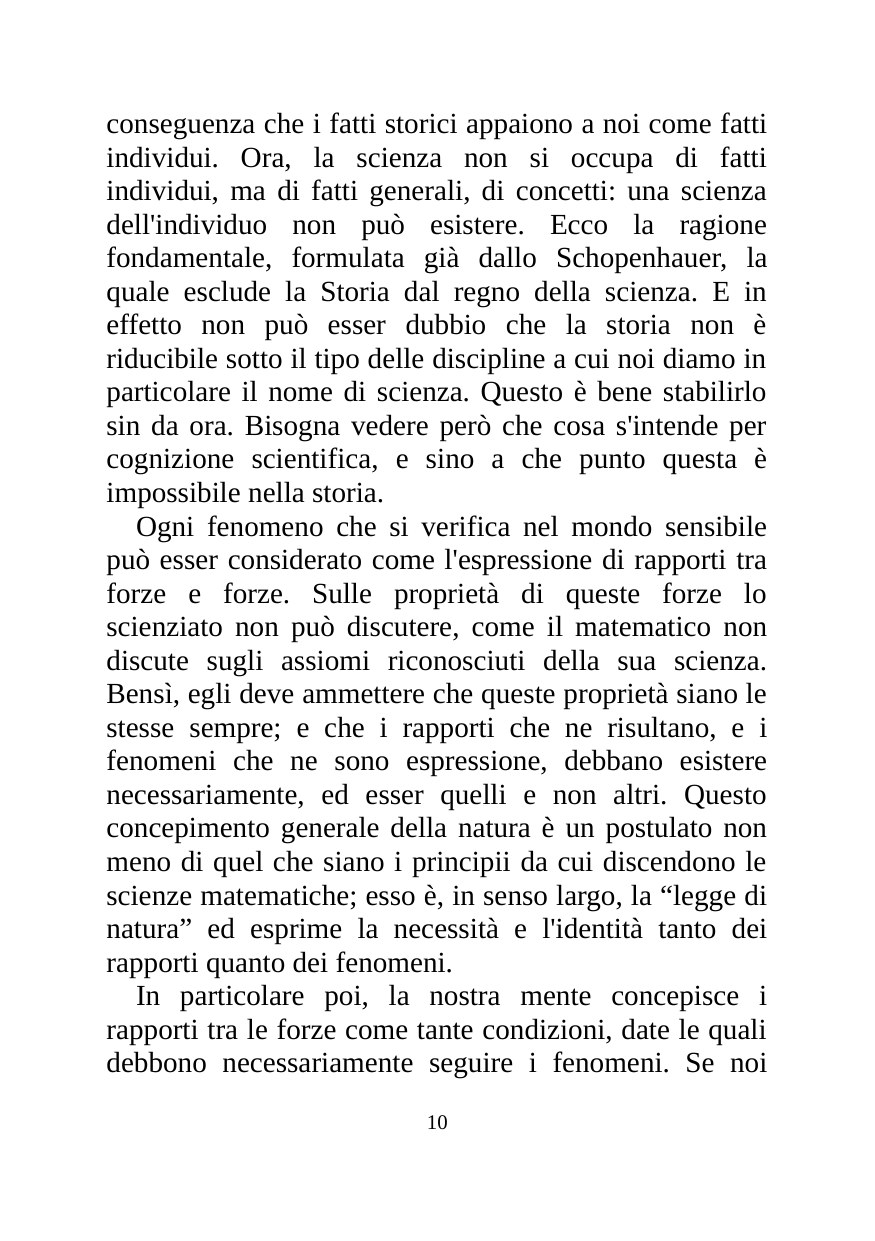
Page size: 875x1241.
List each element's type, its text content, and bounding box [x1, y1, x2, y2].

text conseguenza che i fatti storici appaiono a noi come fatti individui. Ora, la scienza non si occupa di fatti individui, ma di fatti generali, di concetti: una scienza dell'individuo non può esistere. Ecco la ragione fondamentale, formulata già dallo Schopenhauer, la quale esclude la Storia dal regno della scienza. E in effetto non può esser dubbio che la storia non è riducibile sotto il tipo delle discipline a cui noi diamo in particolare il nome di scienza. Questo è bene stabilirlo sin da ora. Bisogna vedere però che cosa s'intende per cognizione scientifica, e sino a che punto questa è impossibile nella storia. [106, 106, 768, 509]
text In particolare poi, la nostra mente concepisce i rapporti tra le forze come tante condizioni, date le quali debbono necessariamente seguire i fenomeni. Se noi [106, 978, 768, 1079]
text Ogni fenomeno che si verifica nel mondo sensibile può esser considerato come l'espressione di rapporti tra forze e forze. Sulle proprietà di queste forze lo scienziato non può discutere, come il matematico non discute sugli assiomi riconosciuti della sua scienza. Bensì, egli deve ammettere che queste proprietà siano le stesse sempre; e che i rapporti che ne risultano, e i fenomeni che ne sono espressione, debbano esistere necessariamente, ed esser quelli e non altri. Questo concepimento generale della natura è un postulato non meno di quel che siano i principii da cui discendono le scienze matematiche; esso è, in senso largo, la “legge di natura” ed esprime la necessità e l'identità tanto dei rapporti quanto dei fenomeni. [106, 509, 768, 978]
